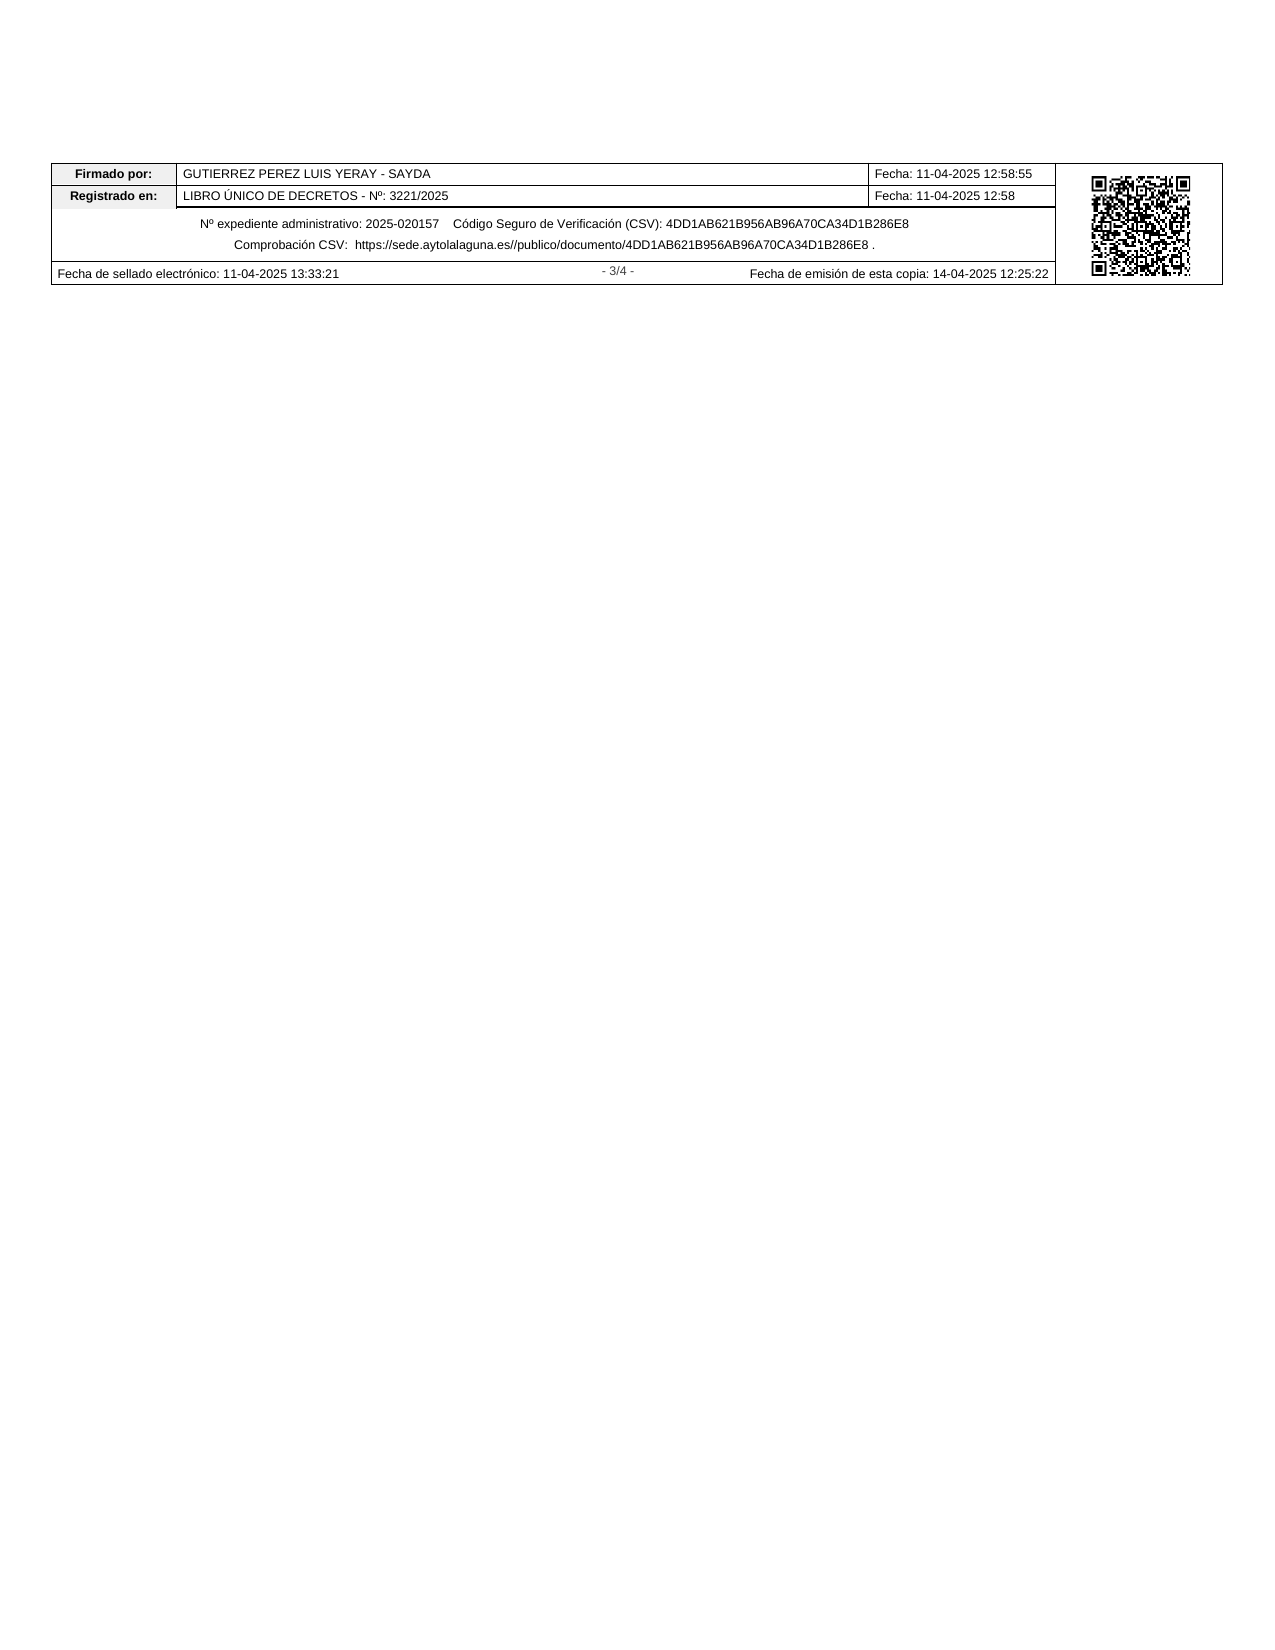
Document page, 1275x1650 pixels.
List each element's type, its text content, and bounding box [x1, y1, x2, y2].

table_header Firmado por: [52, 164, 176, 184]
table_cell LIBRO ÚNICO DE DECRETOS - Nº: 3221/2025 [177, 186, 868, 206]
table_header [1056, 164, 1222, 284]
table_cell Registrado en: [52, 186, 176, 206]
table_cell Fecha de sellado electrónico: 11-04-2025 13:33:21 - 3/4 - Fecha de emisión de esta copia: 14-04-2025 12:25:22 [52, 262, 1055, 284]
table_header GUTIERREZ PEREZ LUIS YERAY - SAYDA [177, 164, 868, 184]
table_header Fecha: 11-04-2025 12:58:55 [869, 164, 1055, 184]
table_cell Nº expediente administrativo: 2025-020157 Código Seguro de Verificación (CSV): 4DD1AB621B956AB96A70CA34D1B286E8 Comprobación CSV: https://sede.aytolalaguna.es//publico/documento/4DD1AB621B956AB96A70CA34D1B286E8 . [52, 208, 1055, 261]
table_cell Fecha: 11-04-2025 12:58 [869, 186, 1055, 206]
